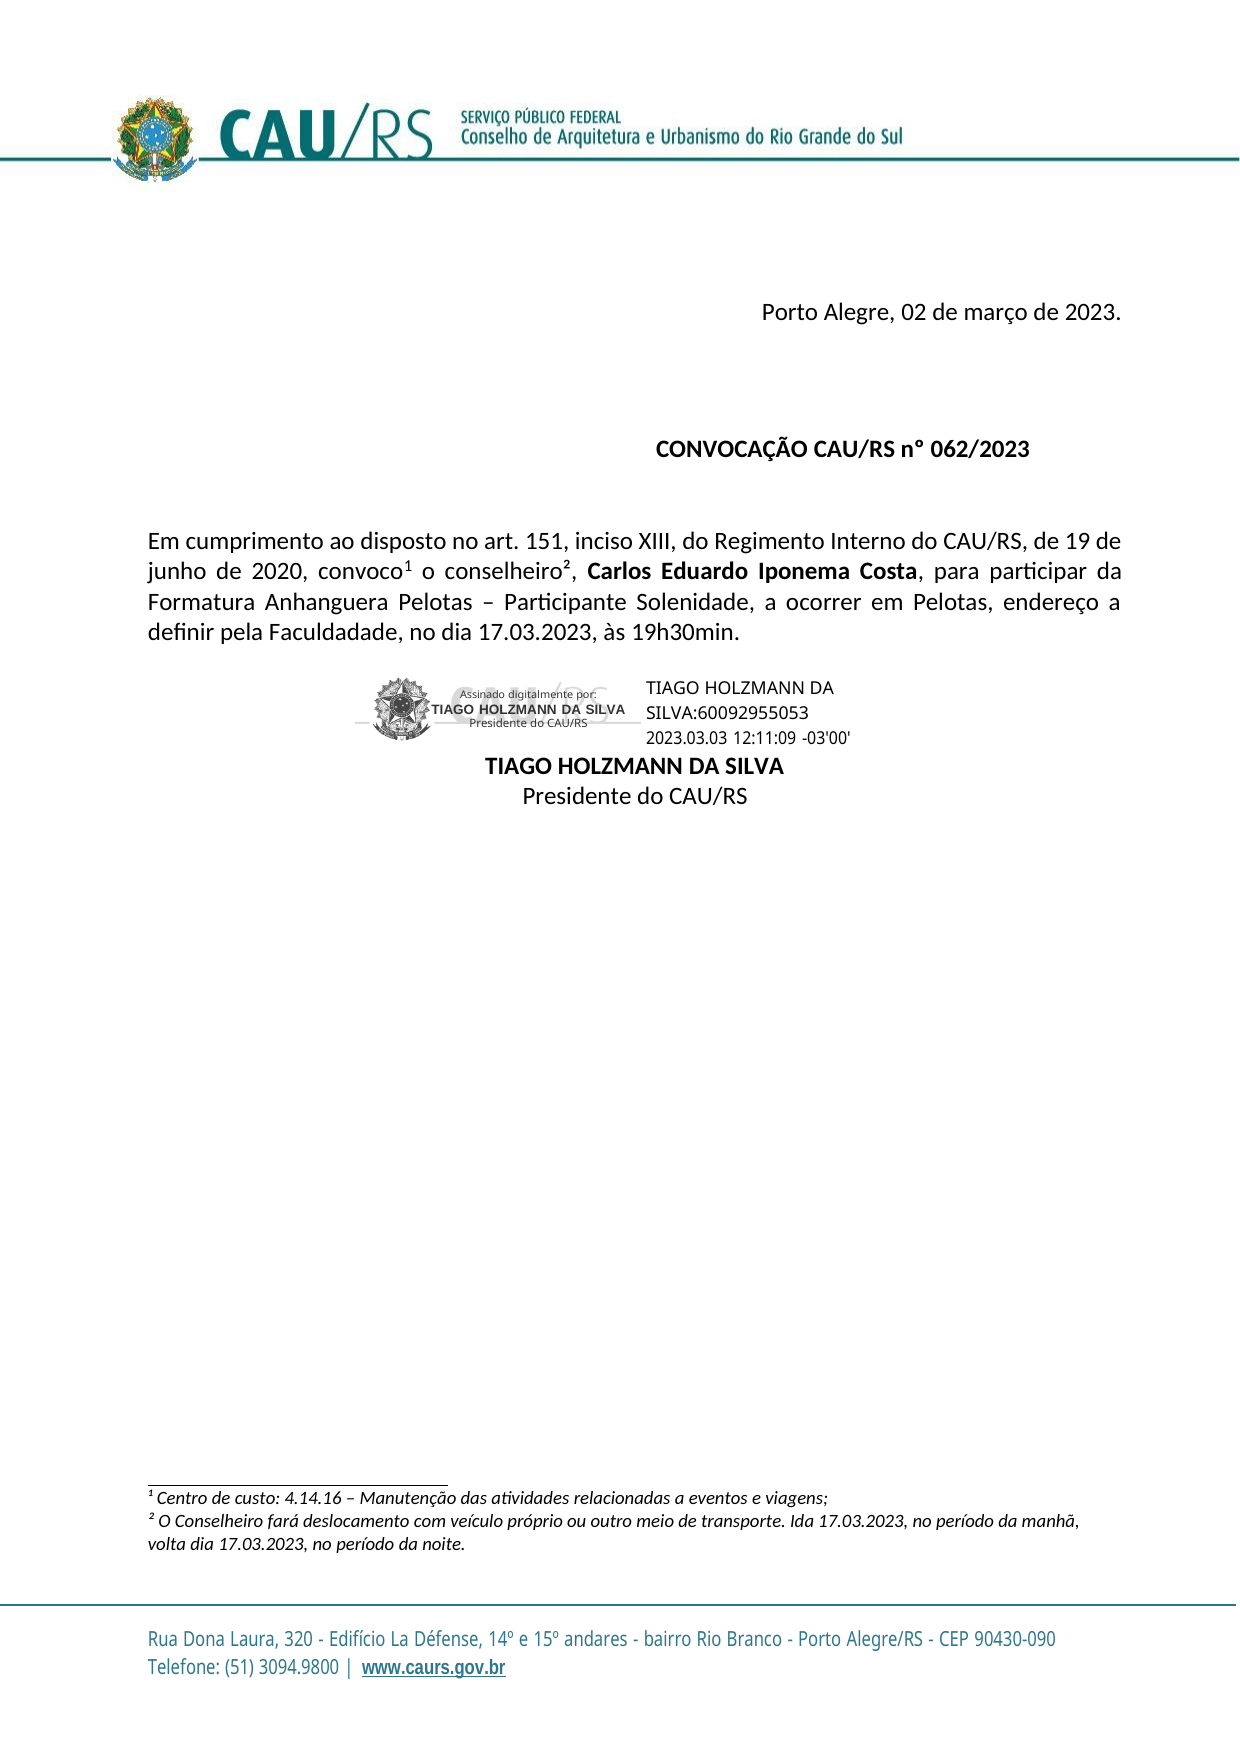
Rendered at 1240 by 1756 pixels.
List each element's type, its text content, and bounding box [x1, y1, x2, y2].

text Em cumprimento ao disposto no art. 151, inciso XIII, do Regimento Interno do CAU/RS, de 19 de junho de 2020, convoco1 o conselheiro², Carlos Eduardo Iponema Costa, para participar da Formatura Anhanguera Pelotas – Participante Solenidade, a ocorrer em Pelotas, endereço a definir pela Faculdadade, no dia 17.03.2023, às 19h30min. [148, 525, 1122, 647]
text ¹ Centro de custo: 4.14.16 – Manutenção das atividades relacionadas a eventos e viagens; [148, 1484, 1239, 1509]
subtitle TIAGO HOLZMANN DA SILVA [445, 751, 823, 780]
text Porto Alegre, 02 de março de 2023. [762, 296, 1239, 326]
subtitle CONVOCAÇÃO CAU/RS nº 062/2023 [446, 433, 1239, 464]
text Presidente do CAU/RS [446, 780, 824, 811]
text TIAGO HOLZMANN DA SILVA:60092955053 2023.03.03 12:11:09 -03'00' [646, 675, 874, 750]
text Rua Dona Laura, 320 - Edifício La Défense, 14º e 15º andares - bairro Rio Branco - Porto Alegre/RS - CEP 90430-090 Telefone: (51) 3094.9800 | www.caurs.gov.br [148, 1624, 1083, 1681]
text ² O Conselheiro fará deslocamento com veículo próprio ou outro meio de transporte. Ida 17.03.2023, no período da manhã, volta dia 17.03.2023, no período da noite. [148, 1509, 1083, 1555]
